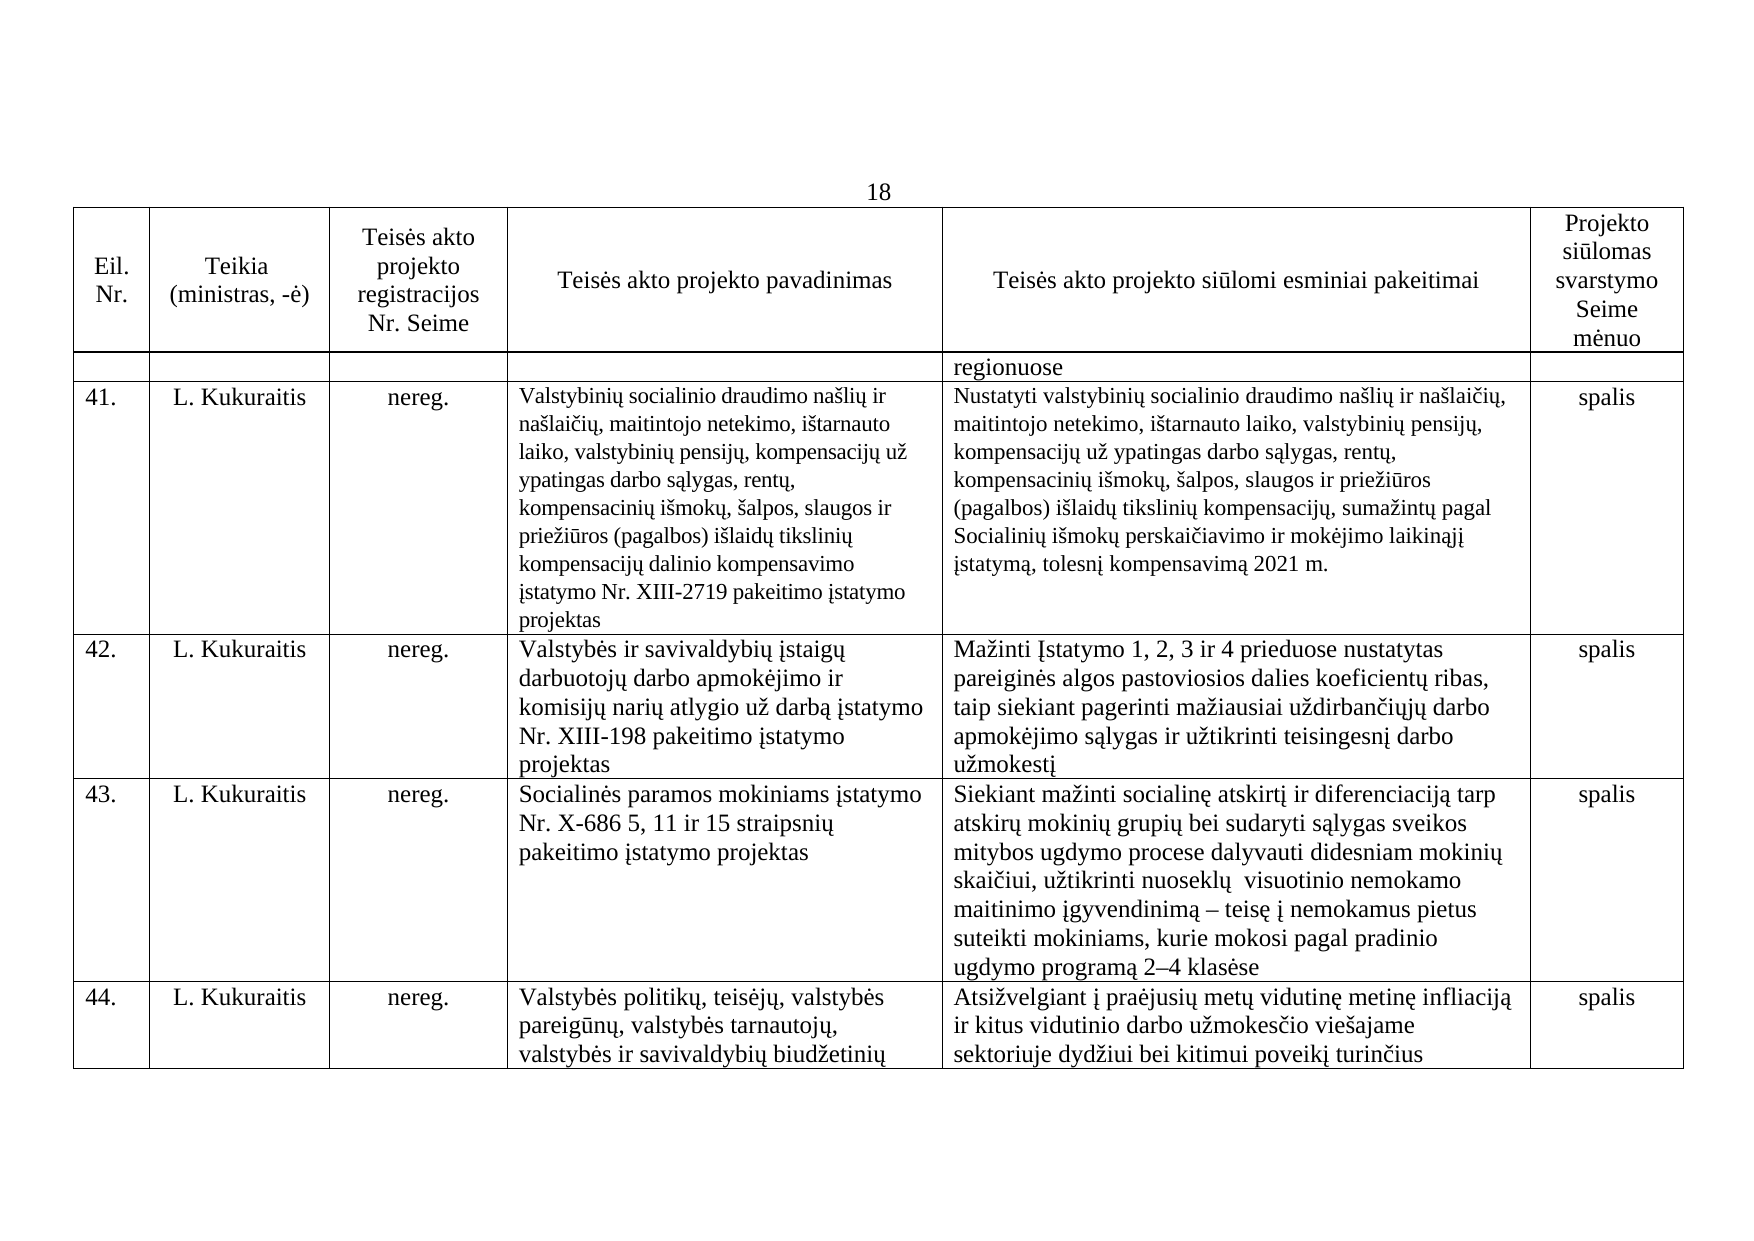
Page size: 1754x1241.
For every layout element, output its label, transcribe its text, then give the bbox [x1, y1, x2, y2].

table_cell nereg. [330, 382, 507, 633]
table_header Teisės akto projekto registracijos Nr. Seime [330, 208, 507, 351]
table_header Teisės akto projekto siūlomi esminiai pakeitimai [943, 208, 1530, 351]
table_cell Valstybinių socialinio draudimo našlių ir našlaičių, maitintojo netekimo, ištarnauto laiko, valstybinių pensijų, kompensacijų už ypatingas darbo sąlygas, rentų, kompensacinių išmokų, šalpos, slaugos ir priežiūros (pagalbos) išlaidų tikslinių kompensacijų dalinio kompensavimo įstatymo Nr. XIII-2719 pakeitimo įstatymo projektas [508, 382, 942, 633]
table_cell [330, 353, 507, 381]
table_cell [150, 353, 329, 381]
table_cell Socialinės paramos mokiniams įstatymo Nr. X-686 5, 11 ir 15 straipsnių pakeitimo įstatymo projektas [508, 779, 942, 981]
table_cell Nustatyti valstybinių socialinio draudimo našlių ir našlaičių, maitintojo netekimo, ištarnauto laiko, valstybinių pensijų, kompensacijų už ypatingas darbo sąlygas, rentų, kompensacinių išmokų, šalpos, slaugos ir priežiūros (pagalbos) išlaidų tikslinių kompensacijų, sumažintų pagal Socialinių išmokų perskaičiavimo ir mokėjimo laikinąjį įstatymą, tolesnį kompensavimą 2021 m. [943, 382, 1530, 633]
table_cell [74, 353, 149, 381]
table_cell [1531, 353, 1683, 381]
table_cell 42. [74, 635, 149, 778]
table_cell Siekiant mažinti socialinę atskirtį ir diferenciaciją tarp atskirų mokinių grupių bei sudaryti sąlygas sveikos mitybos ugdymo procese dalyvauti didesniam mokinių skaičiui, užtikrinti nuoseklų visuotinio nemokamo maitinimo įgyvendinimą – teisę į nemokamus pietus suteikti mokiniams, kurie mokosi pagal pradinio ugdymo programą 2–4 klasėse [943, 779, 1530, 981]
table_cell [508, 353, 942, 381]
table_cell spalis [1531, 635, 1683, 778]
table_cell 41. [74, 382, 149, 633]
table_cell Valstybės ir savivaldybių įstaigų darbuotojų darbo apmokėjimo ir komisijų narių atlygio už darbą įstatymo Nr. XIII-198 pakeitimo įstatymo projektas [508, 635, 942, 778]
table_cell 43. [74, 779, 149, 981]
table_header Teisės akto projekto pavadinimas [508, 208, 942, 351]
table_header Projekto siūlomas svarstymo Seime mėnuo [1531, 208, 1683, 351]
table_cell L. Kukuraitis [150, 779, 329, 981]
table_header Teikia (ministras, -ė) [150, 208, 329, 351]
table_cell regionuose [943, 353, 1530, 381]
table_cell nereg. [330, 982, 507, 1068]
table_cell spalis [1531, 382, 1683, 633]
table_header Eil. Nr. [74, 208, 149, 351]
table_cell spalis [1531, 982, 1683, 1068]
table_cell L. Kukuraitis [150, 382, 329, 633]
table_cell spalis [1531, 779, 1683, 981]
table_cell nereg. [330, 779, 507, 981]
table_cell Valstybės politikų, teisėjų, valstybės pareigūnų, valstybės tarnautojų, valstybės ir savivaldybių biudžetinių [508, 982, 942, 1068]
table_cell nereg. [330, 635, 507, 778]
table_cell Mažinti Įstatymo 1, 2, 3 ir 4 prieduose nustatytas pareiginės algos pastoviosios dalies koeficientų ribas, taip siekiant pagerinti mažiausiai uždirbančiųjų darbo apmokėjimo sąlygas ir užtikrinti teisingesnį darbo užmokestį [943, 635, 1530, 778]
table_cell L. Kukuraitis [150, 635, 329, 778]
table_cell 44. [74, 982, 149, 1068]
table_cell L. Kukuraitis [150, 982, 329, 1068]
table_cell Atsižvelgiant į praėjusių metų vidutinę metinę infliaciją ir kitus vidutinio darbo užmokesčio viešajame sektoriuje dydžiui bei kitimui poveikį turinčius [943, 982, 1530, 1068]
